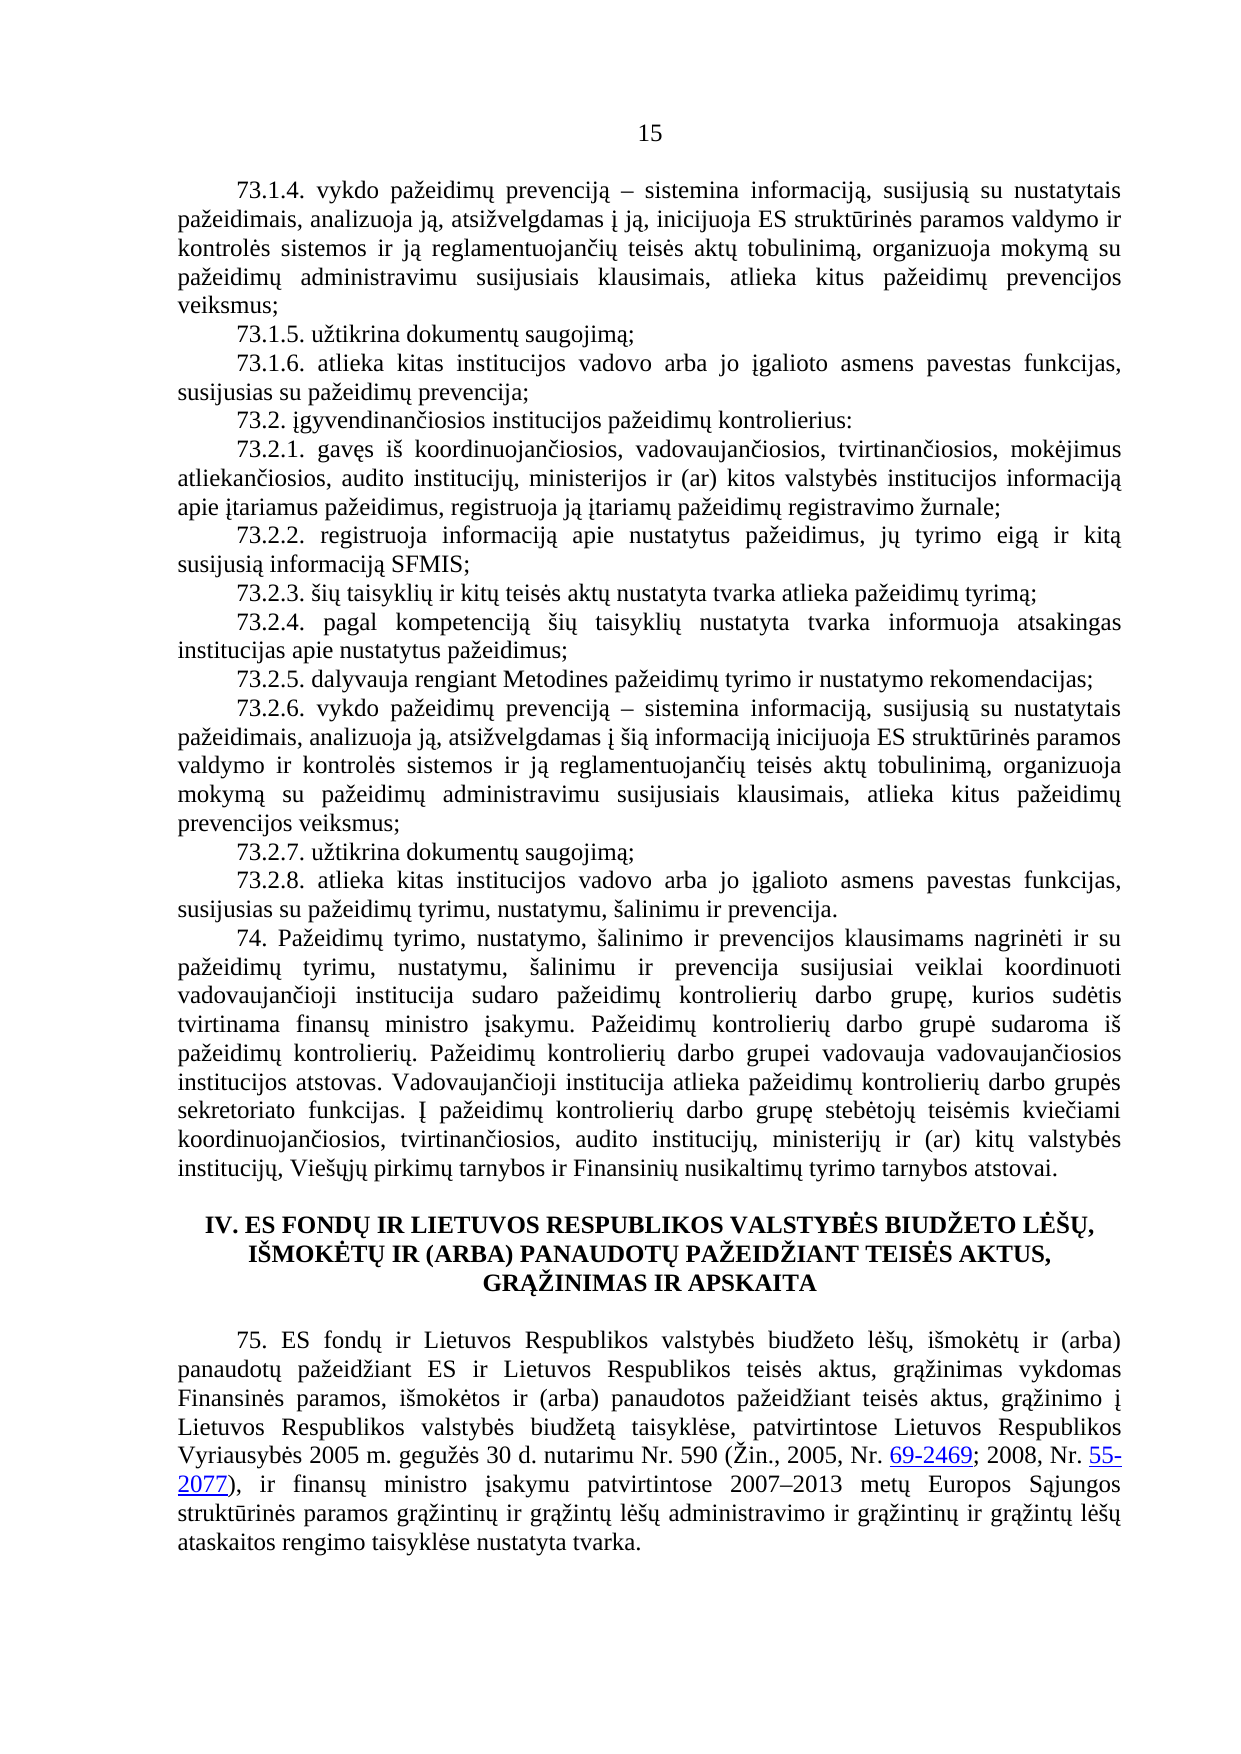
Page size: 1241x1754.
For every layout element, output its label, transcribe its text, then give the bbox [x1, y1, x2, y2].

text 73.2.5. dalyvauja rengiant Metodines pažeidimų tyrimo ir nustatymo rekomendacijas; [177, 664, 1122, 693]
text 73.2.3. šių taisyklių ir kitų teisės aktų nustatyta tvarka atlieka pažeidimų tyrimą; [177, 578, 1122, 607]
text 73.2.2. registruoja informaciją apie nustatytus pažeidimus, jų tyrimo eigą ir kitą susijusią informaciją SFMIS; [177, 521, 1122, 578]
text 73.2.1. gavęs iš koordinuojančiosios, vadovaujančiosios, tvirtinančiosios, mokėjimus atliekančiosios, audito institucijų, ministerijos ir (ar) kitos valstybės institucijos informaciją apie įtariamus pažeidimus, registruoja ją įtariamų pažeidimų registravimo žurnale; [177, 434, 1122, 521]
text 73.1.4. vykdo pažeidimų prevenciją – sistemina informaciją, susijusią su nustatytais pažeidimais, analizuoja ją, atsižvelgdamas į ją, inicijuoja ES struktūrinės paramos valdymo ir kontrolės sistemos ir ją reglamentuojančių teisės aktų tobulinimą, organizuoja mokymą su pažeidimų administravimu susijusiais klausimais, atlieka kitus pažeidimų prevencijos veiksmus; [177, 176, 1122, 319]
text 73.2.8. atlieka kitas institucijos vadovo arba jo įgalioto asmens pavestas funkcijas, susijusias su pažeidimų tyrimu, nustatymu, šalinimu ir prevencija. [177, 866, 1122, 923]
text 74. Pažeidimų tyrimo, nustatymo, šalinimo ir prevencijos klausimams nagrinėti ir su pažeidimų tyrimu, nustatymu, šalinimu ir prevencija susijusiai veiklai koordinuoti vadovaujančioji institucija sudaro pažeidimų kontrolierių darbo grupę, kurios sudėtis tvirtinama finansų ministro įsakymu. Pažeidimų kontrolierių darbo grupė sudaroma iš pažeidimų kontrolierių. Pažeidimų kontrolierių darbo grupei vadovauja vadovaujančiosios institucijos atstovas. Vadovaujančioji institucija atlieka pažeidimų kontrolierių darbo grupės sekretoriato funkcijas. Į pažeidimų kontrolierių darbo grupę stebėtojų teisėmis kviečiami koordinuojančiosios, tvirtinančiosios, audito institucijų, ministerijų ir (ar) kitų valstybės institucijų, Viešųjų pirkimų tarnybos ir Finansinių nusikaltimų tyrimo tarnybos atstovai. [177, 923, 1122, 1182]
text 73.2.4. pagal kompetenciją šių taisyklių nustatyta tvarka informuoja atsakingas institucijas apie nustatytus pažeidimus; [177, 607, 1122, 664]
text 73.2.6. vykdo pažeidimų prevenciją – sistemina informaciją, susijusią su nustatytais pažeidimais, analizuoja ją, atsižvelgdamas į šią informaciją inicijuoja ES struktūrinės paramos valdymo ir kontrolės sistemos ir ją reglamentuojančių teisės aktų tobulinimą, organizuoja mokymą su pažeidimų administravimu susijusiais klausimais, atlieka kitus pažeidimų prevencijos veiksmus; [177, 693, 1122, 837]
text 73.2.7. užtikrina dokumentų saugojimą; [177, 837, 1122, 866]
text 73.2. įgyvendinančiosios institucijos pažeidimų kontrolierius: [177, 406, 1122, 434]
text 73.1.6. atlieka kitas institucijos vadovo arba jo įgalioto asmens pavestas funkcijas, susijusias su pažeidimų prevencija; [177, 348, 1122, 406]
text 75. ES fondų ir Lietuvos Respublikos valstybės biudžeto lėšų, išmokėtų ir (arba) panaudotų pažeidžiant ES ir Lietuvos Respublikos teisės aktus, grąžinimas vykdomas Finansinės paramos, išmokėtos ir (arba) panaudotos pažeidžiant teisės aktus, grąžinimo į Lietuvos Respublikos valstybės biudžetą taisyklėse, patvirtintose Lietuvos Respublikos Vyriausybės 2005 m. gegužės 30 d. nutarimu Nr. 590 (Žin., 2005, Nr. 69-2469; 2008, Nr. 55-2077), ir finansų ministro įsakymu patvirtintose 2007–2013 metų Europos Sąjungos struktūrinės paramos grąžintinų ir grąžintų lėšų administravimo ir grąžintinų ir grąžintų lėšų ataskaitos rengimo taisyklėse nustatyta tvarka. [177, 1326, 1122, 1556]
text 73.1.5. užtikrina dokumentų saugojimą; [177, 319, 1122, 348]
text IV. ES FONDŲ IR LIETUVOS RESPUBLIKOS VALSTYBĖS BIUDŽETO LĖŠŲ, IŠMOKĖTŲ IR (ARba) PANAUDOTŲ PAŽEIDŽIANT TEISĖS AKTUS, GRĄŽINIMAS IR APSKAITA [177, 1211, 1122, 1297]
